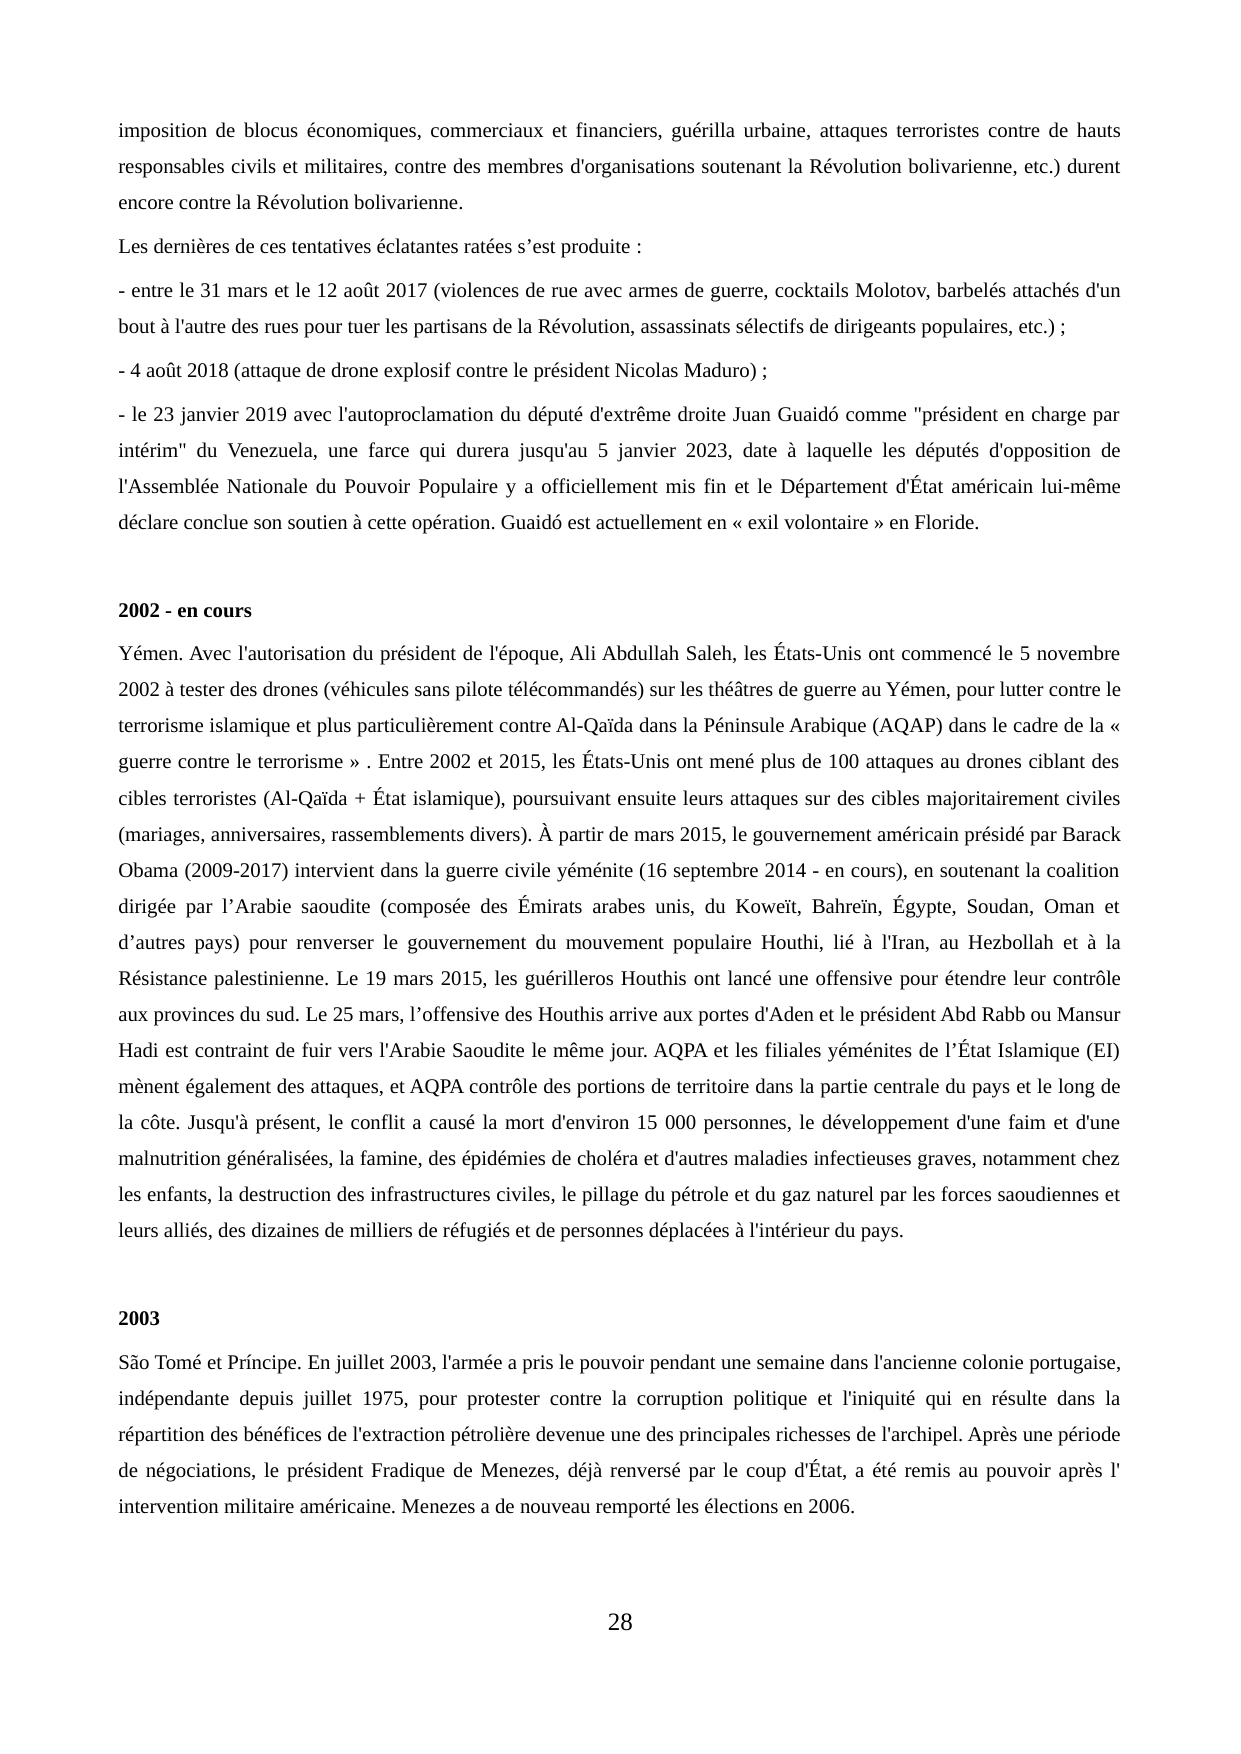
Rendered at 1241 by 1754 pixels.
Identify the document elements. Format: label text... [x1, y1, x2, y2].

text imposition de blocus économiques, commerciaux et financiers, guérilla urbaine, attaques terroristes contre de hauts responsables civils et militaires, contre des membres d'organisations soutenant la Révolution bolivarienne, etc.) durent encore contre la Révolution bolivarienne. [118, 118, 1122, 214]
text Yémen. Avec l'autorisation du président de l'époque, Ali Abdullah Saleh, les États-Unis ont commencé le 5 novembre 2002 à tester des drones (véhicules sans pilote télécommandés) sur les théâtres de guerre au Yémen, pour lutter contre le terrorisme islamique et plus particulièrement contre Al-Qaïda dans la Péninsule Arabique (AQAP) dans le cadre de la « guerre contre le terrorisme » . Entre 2002 et 2015, les États-Unis ont mené plus de 100 attaques au drones ciblant des cibles terroristes (Al-Qaïda + État islamique), poursuivant ensuite leurs attaques sur des cibles majoritairement civiles (mariages, anniversaires, rassemblements divers). À partir de mars 2015, le gouvernement américain présidé par Barack Obama (2009-2017) intervient dans la guerre civile yéménite (16 septembre 2014 - en cours), en soutenant la coalition dirigée par l’Arabie saoudite (composée des Émirats arabes unis, du Koweït, Bahreïn, Égypte, Soudan, Oman et d’autres pays) pour renverser le gouvernement du mouvement populaire Houthi, lié à l'Iran, au Hezbollah et à la Résistance palestinienne. Le 19 mars 2015, les guérilleros Houthis ont lancé une offensive pour étendre leur contrôle aux provinces du sud. Le 25 mars, l’offensive des Houthis arrive aux portes d'Aden et le président Abd Rabb ou Mansur Hadi est contraint de fuir vers l'Arabie Saoudite le même jour. AQPA et les filiales yéménites de l’État Islamique (EI) mènent également des attaques, et AQPA contrôle des portions de territoire dans la partie centrale du pays et le long de la côte. Jusqu'à présent, le conflit a causé la mort d'environ 15 000 personnes, le développement d'une faim et d'une malnutrition généralisées, la famine, des épidémies de choléra et d'autres maladies infectieuses graves, notamment chez les enfants, la destruction des infrastructures civiles, le pillage du pétrole et du gaz naturel par les forces saoudiennes et leurs alliés, des dizaines de milliers de réfugiés et de personnes déplacées à l'intérieur du pays. [118, 641, 1122, 1242]
text 2002 - en cours [118, 597, 1122, 622]
text - le 23 janvier 2019 avec l'autoproclamation du député d'extrême droite Juan Guaidó comme "président en charge par intérim" du Venezuela, une farce qui durera jusqu'au 5 janvier 2023, date à laquelle les députés d'opposition de l'Assemblée Nationale du Pouvoir Populaire y a officiellement mis fin et le Département d'État américain lui-même déclare conclue son soutien à cette opération. Guaidó est actuellement en « exil volontaire » en Floride. [118, 402, 1122, 534]
text 2003 [118, 1306, 1122, 1330]
text - entre le 31 mars et le 12 août 2017 (violences de rue avec armes de guerre, cocktails Molotov, barbelés attachés d'un bout à l'autre des rues pour tuer les partisans de la Révolution, assassinats sélectifs de dirigeants populaires, etc.) ; [118, 278, 1122, 338]
text Les dernières de ces tentatives éclatantes ratées s’est produite : [118, 234, 1122, 258]
text - 4 août 2018 (attaque de drone explosif contre le président Nicolas Maduro) ; [118, 358, 1122, 382]
text São Tomé et Príncipe. En juillet 2003, l'armée a pris le pouvoir pendant une semaine dans l'ancienne colonie portugaise, indépendante depuis juillet 1975, pour protester contre la corruption politique et l'iniquité qui en résulte dans la répartition des bénéfices de l'extraction pétrolière devenue une des principales richesses de l'archipel. Après une période de négociations, le président Fradique de Menezes, déjà renversé par le coup d'État, a été remis au pouvoir après l' intervention militaire américaine. Menezes a de nouveau remporté les élections en 2006. [118, 1349, 1122, 1518]
